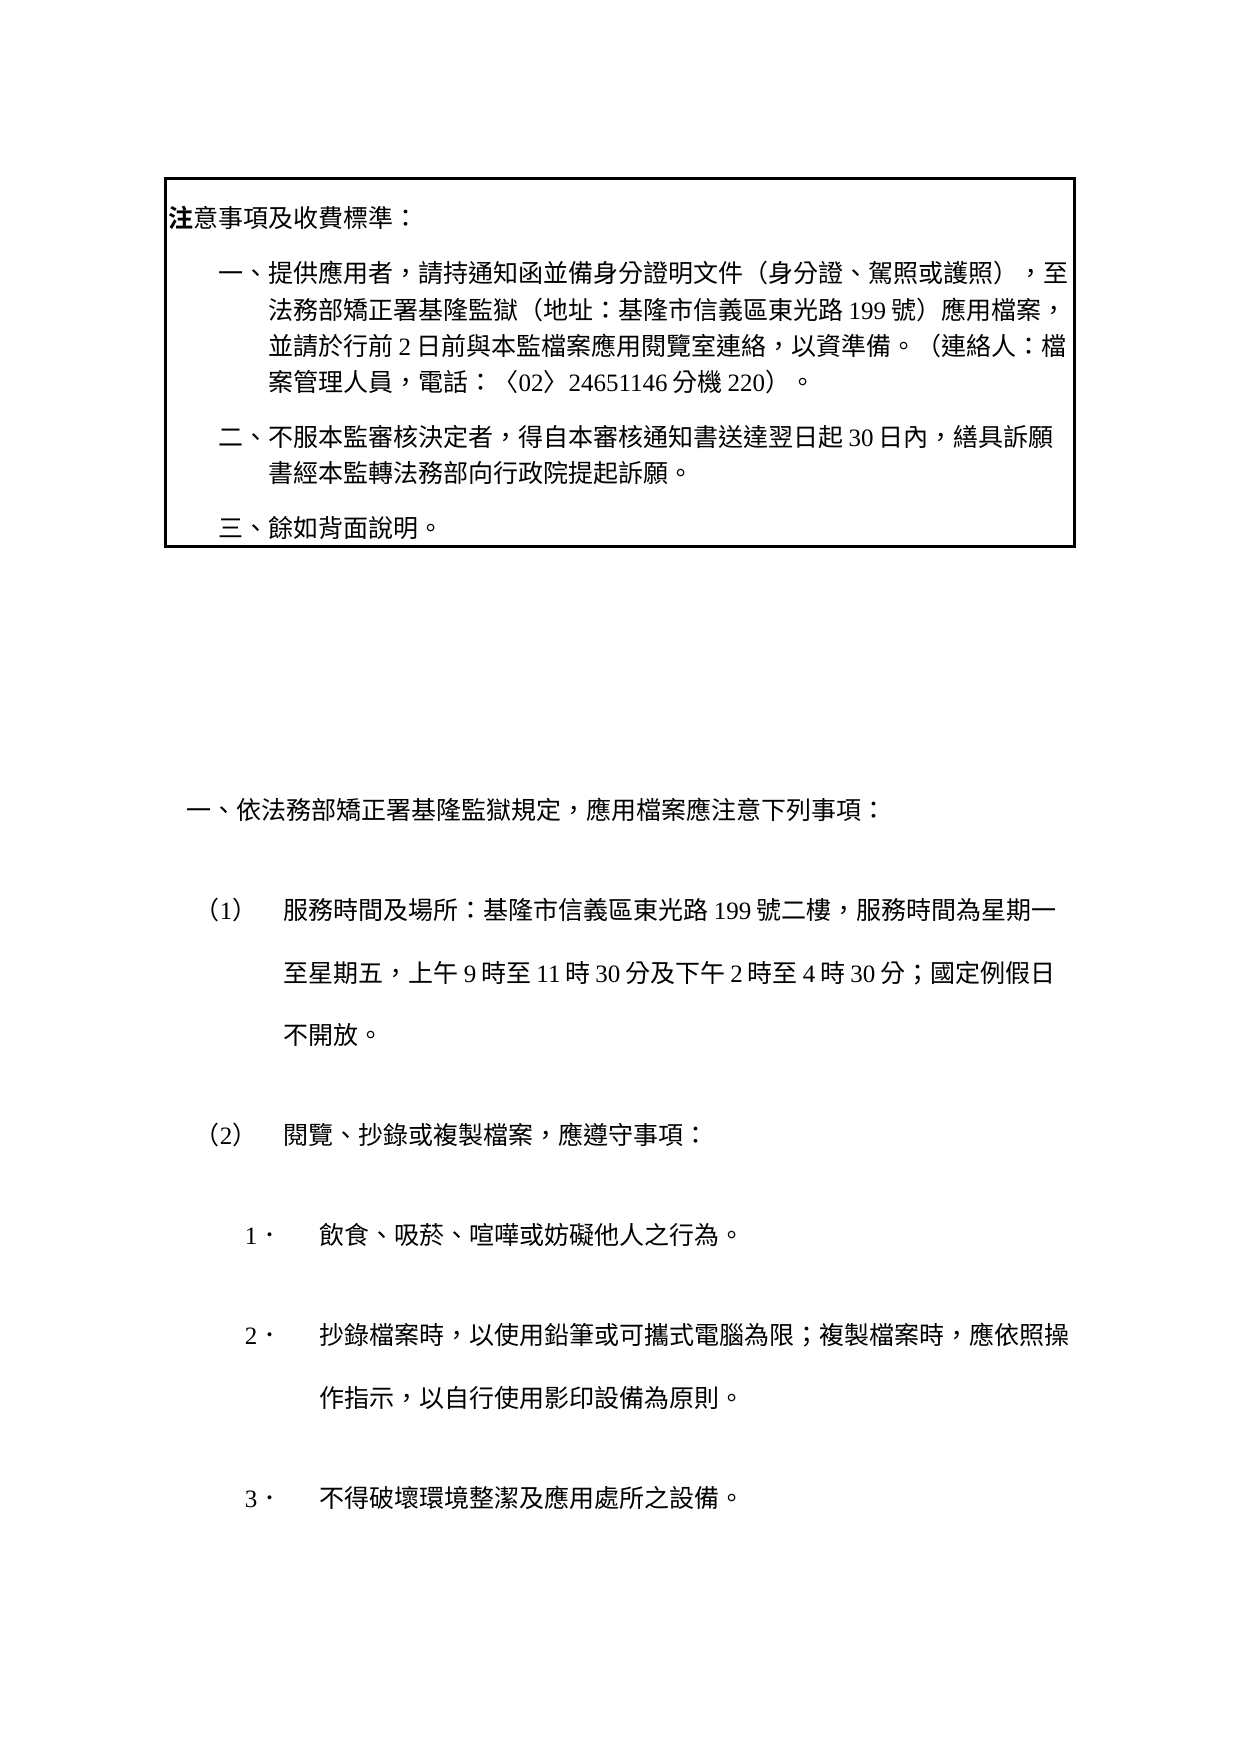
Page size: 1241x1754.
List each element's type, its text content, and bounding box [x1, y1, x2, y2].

list 飲食、吸菸、喧嘩或妨礙他人之行為。 [244, 1192, 1075, 1254]
list 不得破壞環境整潔及應用處所之設備。 [244, 1454, 1075, 1517]
list 閱覽、抄錄或複製檔案，應遵守事項： [194, 1092, 1075, 1154]
table_cell 注意事項及收費標準： 一、提供應用者，請持通知函並備身分證明文件（身分證、駕照或護照），至法務部矯正署基隆監獄（地址：基隆市信義區東光路199號）應用檔案，並請於行前2日前與本監檔案應用閱覽室連絡，以資準備。（連絡人：檔案管理人員，電話：〈02〉24651146分機220）。 二、不服本監審核決定者，得自本審核通知書送達翌日起30日內，繕具訴願書經本監轉法務部向行政院提起訴願。 三、餘如背面說明。 [167, 180, 1073, 545]
list 服務時間及場所：基隆市信義區東光路199號二樓，服務時間為星期一至星期五，上午9時至11時30分及下午2時至4時30分；國定例假日不開放。 [194, 867, 1075, 1054]
list 抄錄檔案時，以使用鉛筆或可攜式電腦為限；複製檔案時，應依照操作指示，以自行使用影印設備為原則。 [244, 1292, 1075, 1417]
text 一、依法務部矯正署基隆監獄規定，應用檔案應注意下列事項： [165, 767, 1075, 829]
